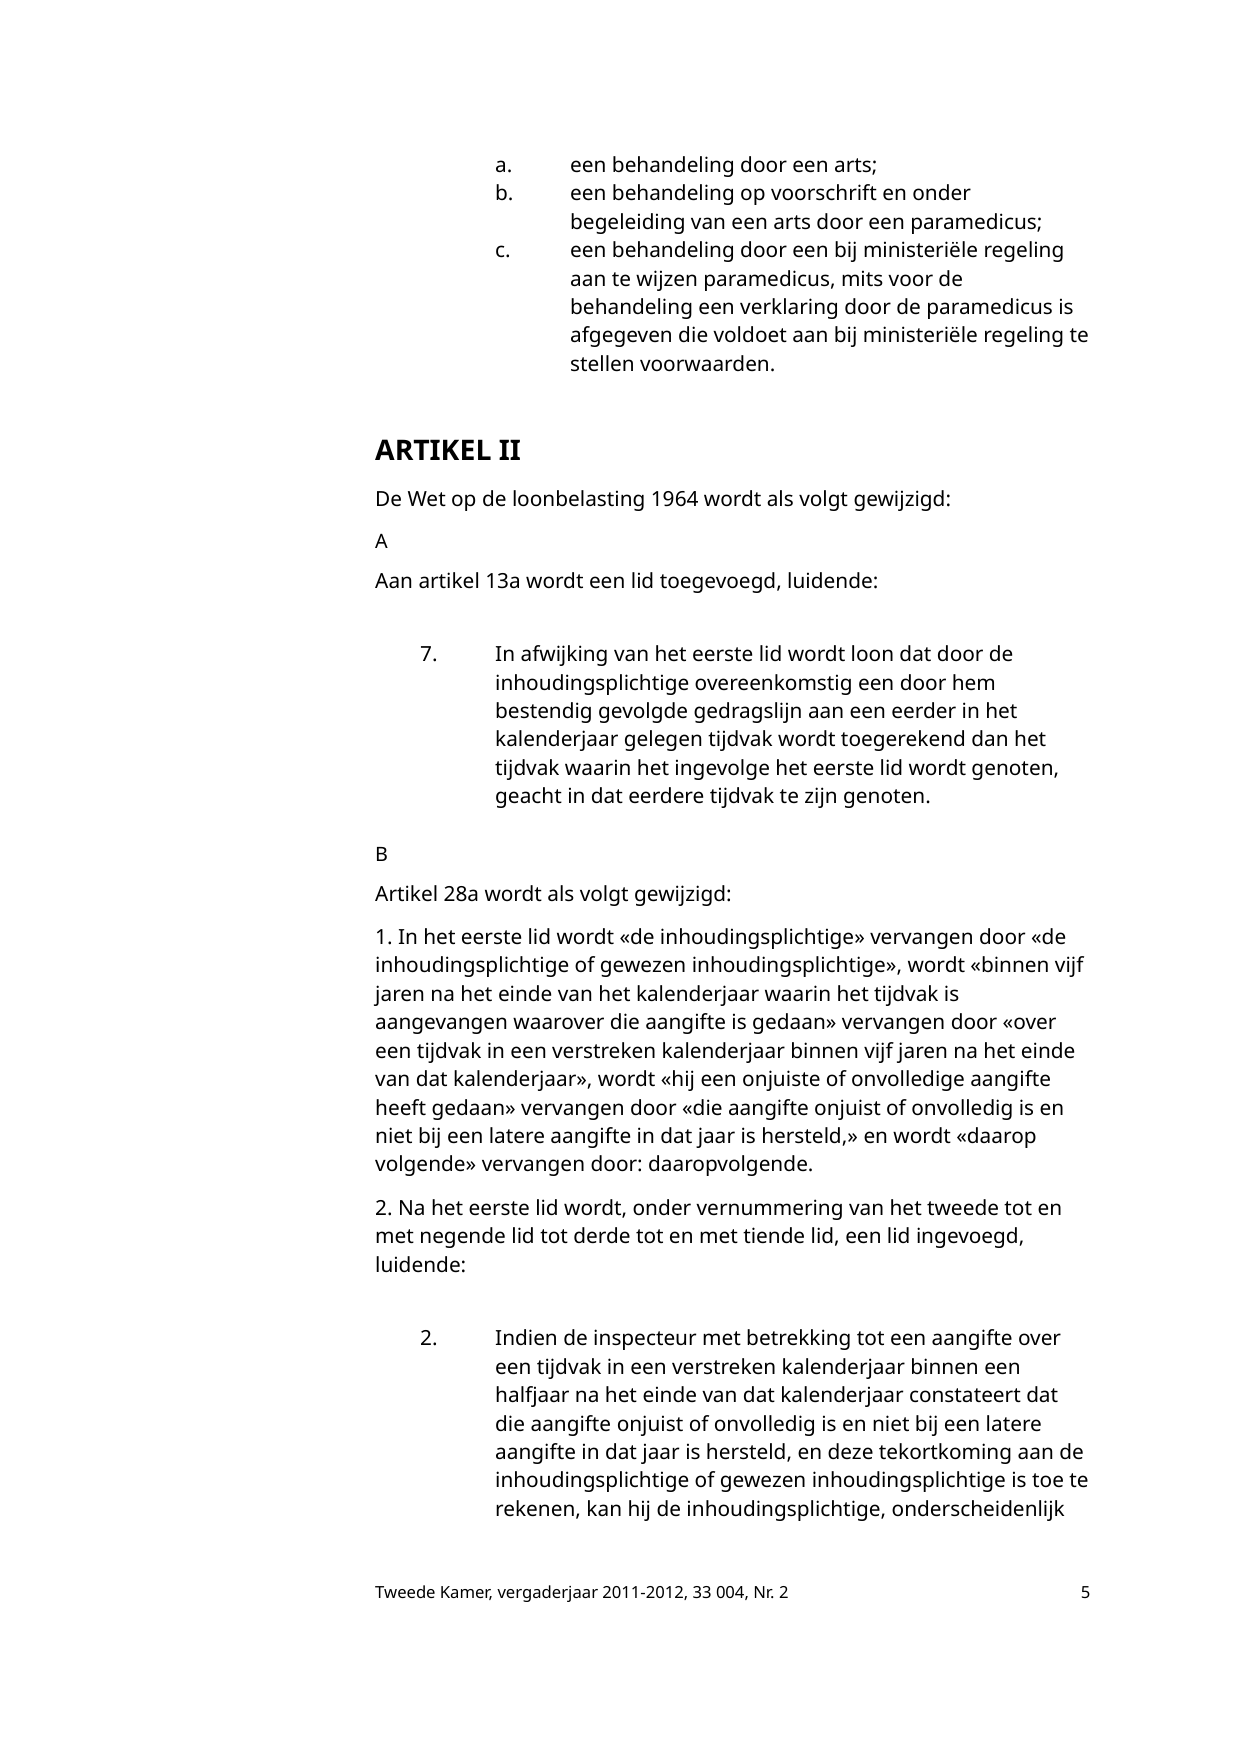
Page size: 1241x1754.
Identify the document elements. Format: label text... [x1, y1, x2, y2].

text 1. In het eerste lid wordt «de inhoudingsplichtige» vervangen door «de inhoudingsplichtige of gewezen inhoudingsplichtige», wordt «binnen vijf jaren na het einde van het kalenderjaar waarin het tijdvak is aangevangen waarover die aangifte is gedaan» vervangen door «over een tijdvak in een verstreken kalenderjaar binnen vijf jaren na het einde van dat kalenderjaar», wordt «hij een onjuiste of onvolledige aangifte heeft gedaan» vervangen door «die aangifte onjuist of onvolledig is en niet bij een latere aangifte in dat jaar is hersteld,» en wordt «daarop volgende» vervangen door: daaropvolgende. [375, 922, 1090, 1178]
list Indien de inspecteur met betrekking tot een aangifte over een tijdvak in een verstreken kalenderjaar binnen een halfjaar na het einde van dat kalenderjaar constateert dat die aangifte onjuist of onvolledig is en niet bij een latere aangifte in dat jaar is hersteld, en deze tekortkoming aan de inhoudingsplichtige of gewezen inhoudingsplichtige is toe te rekenen, kan hij de inhoudingsplichtige, onderscheidenlijk [420, 1323, 1090, 1522]
text B [375, 840, 1090, 867]
list een behandeling door een arts; [495, 150, 1090, 178]
list In afwijking van het eerste lid wordt loon dat door de inhoudingsplichtige overeenkomstig een door hem bestendig gevolgde gedragslijn aan een eerder in het kalenderjaar gelegen tijdvak wordt toegerekend dan het tijdvak waarin het ingevolge het eerste lid wordt genoten, geacht in dat eerdere tijdvak te zijn genoten. [420, 639, 1090, 810]
text De Wet op de loonbelasting 1964 wordt als volgt gewijzigd: [375, 484, 1090, 512]
list een behandeling door een bij ministeriële regeling aan te wijzen paramedicus, mits voor de behandeling een verklaring door de paramedicus is afgegeven die voldoet aan bij ministeriële regeling te stellen voorwaarden. [495, 235, 1090, 377]
text Artikel 28a wordt als volgt gewijzigd: [375, 879, 1090, 907]
text A [375, 527, 1090, 554]
text Aan artikel 13a wordt een lid toegevoegd, luidende: [375, 566, 1090, 594]
text 2. Na het eerste lid wordt, onder vernummering van het tweede tot en met negende lid tot derde tot en met tiende lid, een lid ingevoegd, luidende: [375, 1193, 1090, 1278]
list een behandeling op voorschrift en onder begeleiding van een arts door een paramedicus; [495, 178, 1090, 235]
subtitle ARTIKEL II [375, 430, 1090, 469]
